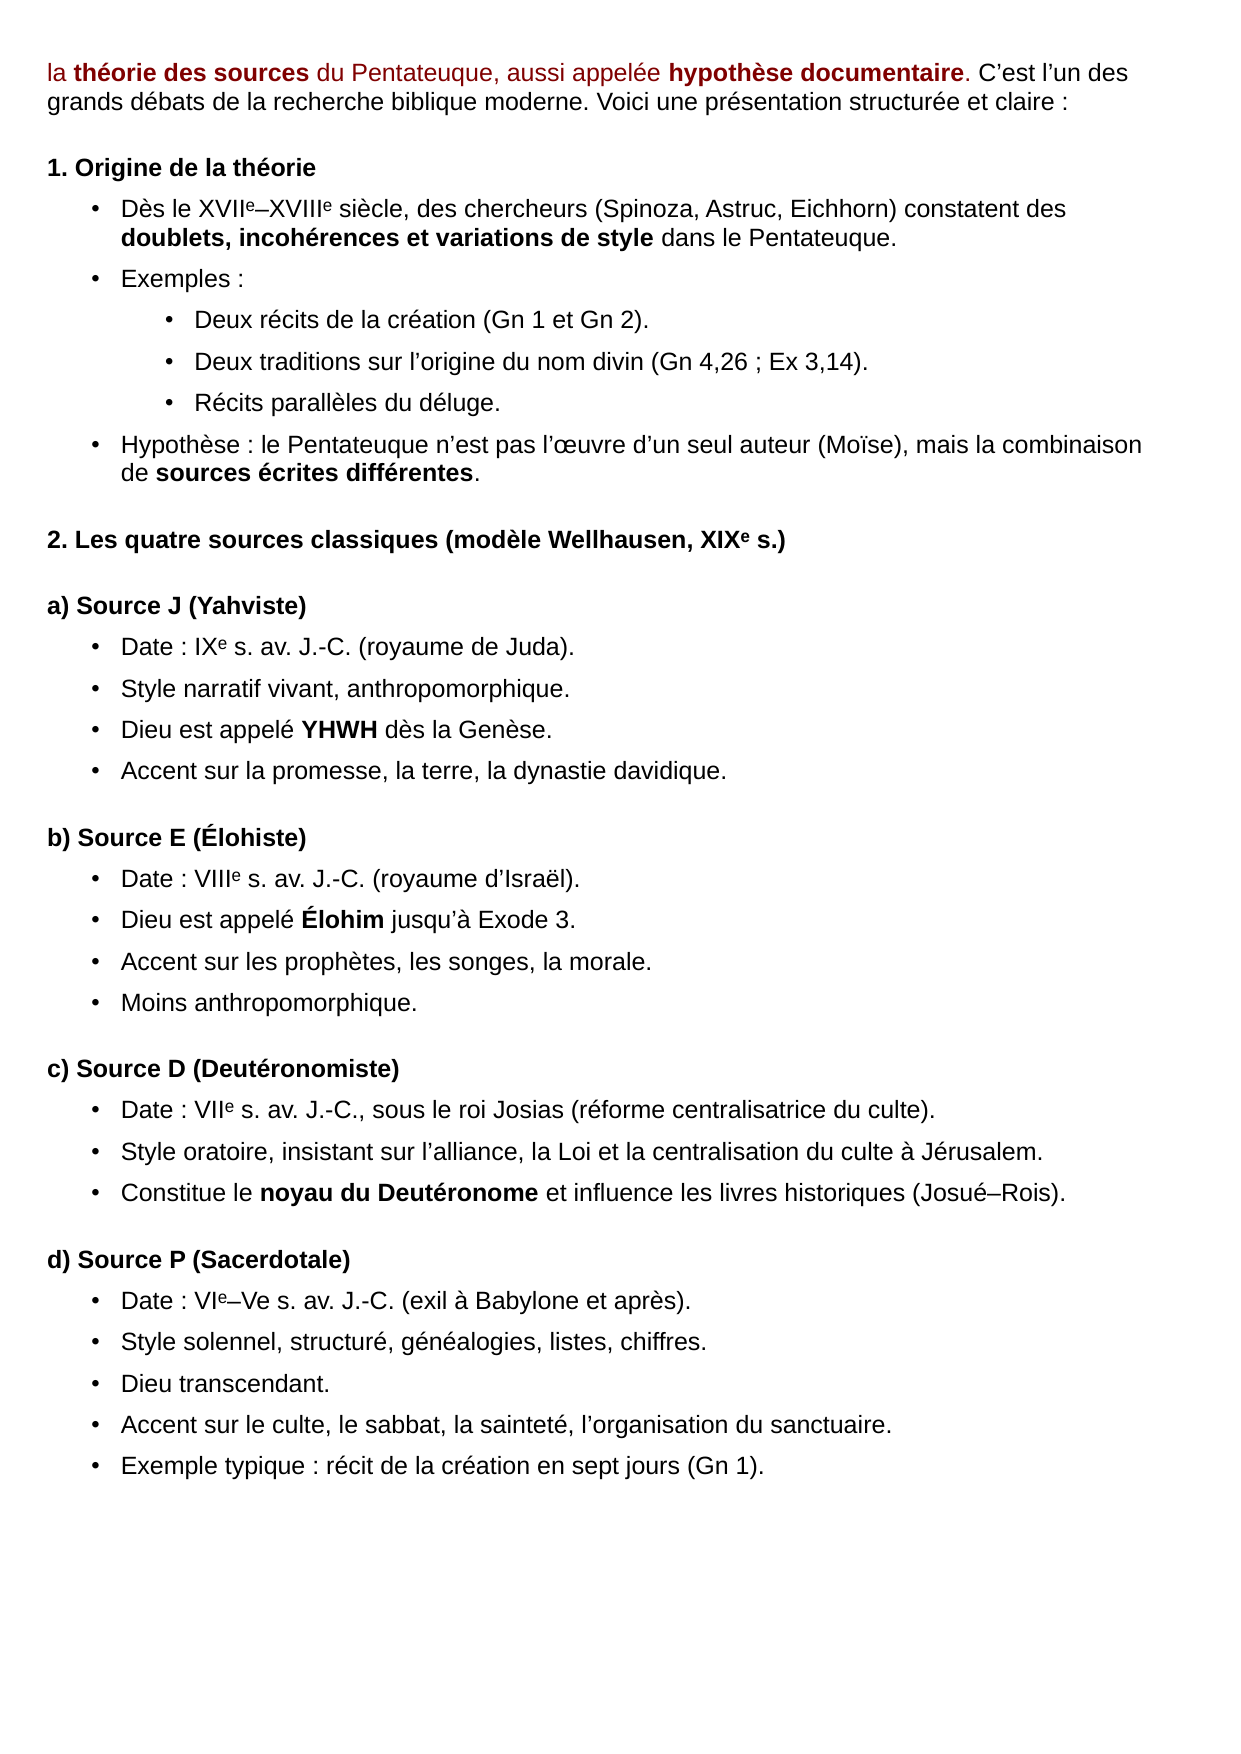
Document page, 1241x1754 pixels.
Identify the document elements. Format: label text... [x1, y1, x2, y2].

list Dieu est appelé Élohim jusqu’à Exode 3. [91, 905, 1177, 934]
list Exemples : [91, 264, 1177, 293]
list Récits parallèles du déluge. [165, 388, 1177, 417]
list Style solennel, structuré, généalogies, listes, chiffres. [91, 1327, 1177, 1356]
list Hypothèse : le Pentateuque n’est pas l’œuvre d’un seul auteur (Moïse), mais la combinaison de sources écrites différentes. [91, 429, 1177, 487]
list Dieu transcendant. [91, 1368, 1177, 1397]
subtitle b) Source E (Élohiste) [47, 823, 1177, 851]
list Accent sur les prophètes, les songes, la morale. [91, 947, 1177, 975]
list Deux récits de la création (Gn 1 et Gn 2). [165, 306, 1177, 334]
subtitle 2. Les quatre sources classiques (modèle Wellhausen, XIXᵉ s.) [47, 525, 1177, 553]
subtitle c) Source D (Deutéronomiste) [47, 1054, 1177, 1083]
list Style oratoire, insistant sur l’alliance, la Loi et la centralisation du culte à Jérusalem. [91, 1137, 1177, 1166]
list Date : VIIᵉ s. av. J.-C., sous le roi Josias (réforme centralisatrice du culte). [91, 1096, 1177, 1124]
list Exemple typique : récit de la création en sept jours (Gn 1). [91, 1451, 1177, 1480]
list Style narratif vivant, anthropomorphique. [91, 673, 1177, 702]
list Accent sur le culte, le sabbat, la sainteté, l’organisation du sanctuaire. [91, 1410, 1177, 1439]
list Moins anthropomorphique. [91, 988, 1177, 1017]
text la théorie des sources du Pentateuque, aussi appelée hypothèse documentaire. C’est l’un des grands débats de la recherche biblique moderne. Voici une présentation structurée et claire : [47, 58, 1177, 115]
subtitle 1. Origine de la théorie [47, 153, 1177, 182]
list Accent sur la promesse, la terre, la dynastie davidique. [91, 756, 1177, 785]
subtitle d) Source P (Sacerdotale) [47, 1244, 1177, 1273]
list Dieu est appelé YHWH dès la Genèse. [91, 715, 1177, 744]
subtitle a) Source J (Yahviste) [47, 591, 1177, 620]
list Date : VIIIᵉ s. av. J.-C. (royaume d’Israël). [91, 864, 1177, 893]
list Constitue le noyau du Deutéronome et influence les livres historiques (Josué–Rois). [91, 1178, 1177, 1207]
list Date : VIᵉ–Ve s. av. J.-C. (exil à Babylone et après). [91, 1286, 1177, 1315]
list Deux traditions sur l’origine du nom divin (Gn 4,26 ; Ex 3,14). [165, 347, 1177, 376]
list Date : IXᵉ s. av. J.-C. (royaume de Juda). [91, 632, 1177, 661]
list Dès le XVIIᵉ–XVIIIᵉ siècle, des chercheurs (Spinoza, Astruc, Eichhorn) constatent des doublets, incohérences et variations de style dans le Pentateuque. [91, 194, 1177, 252]
